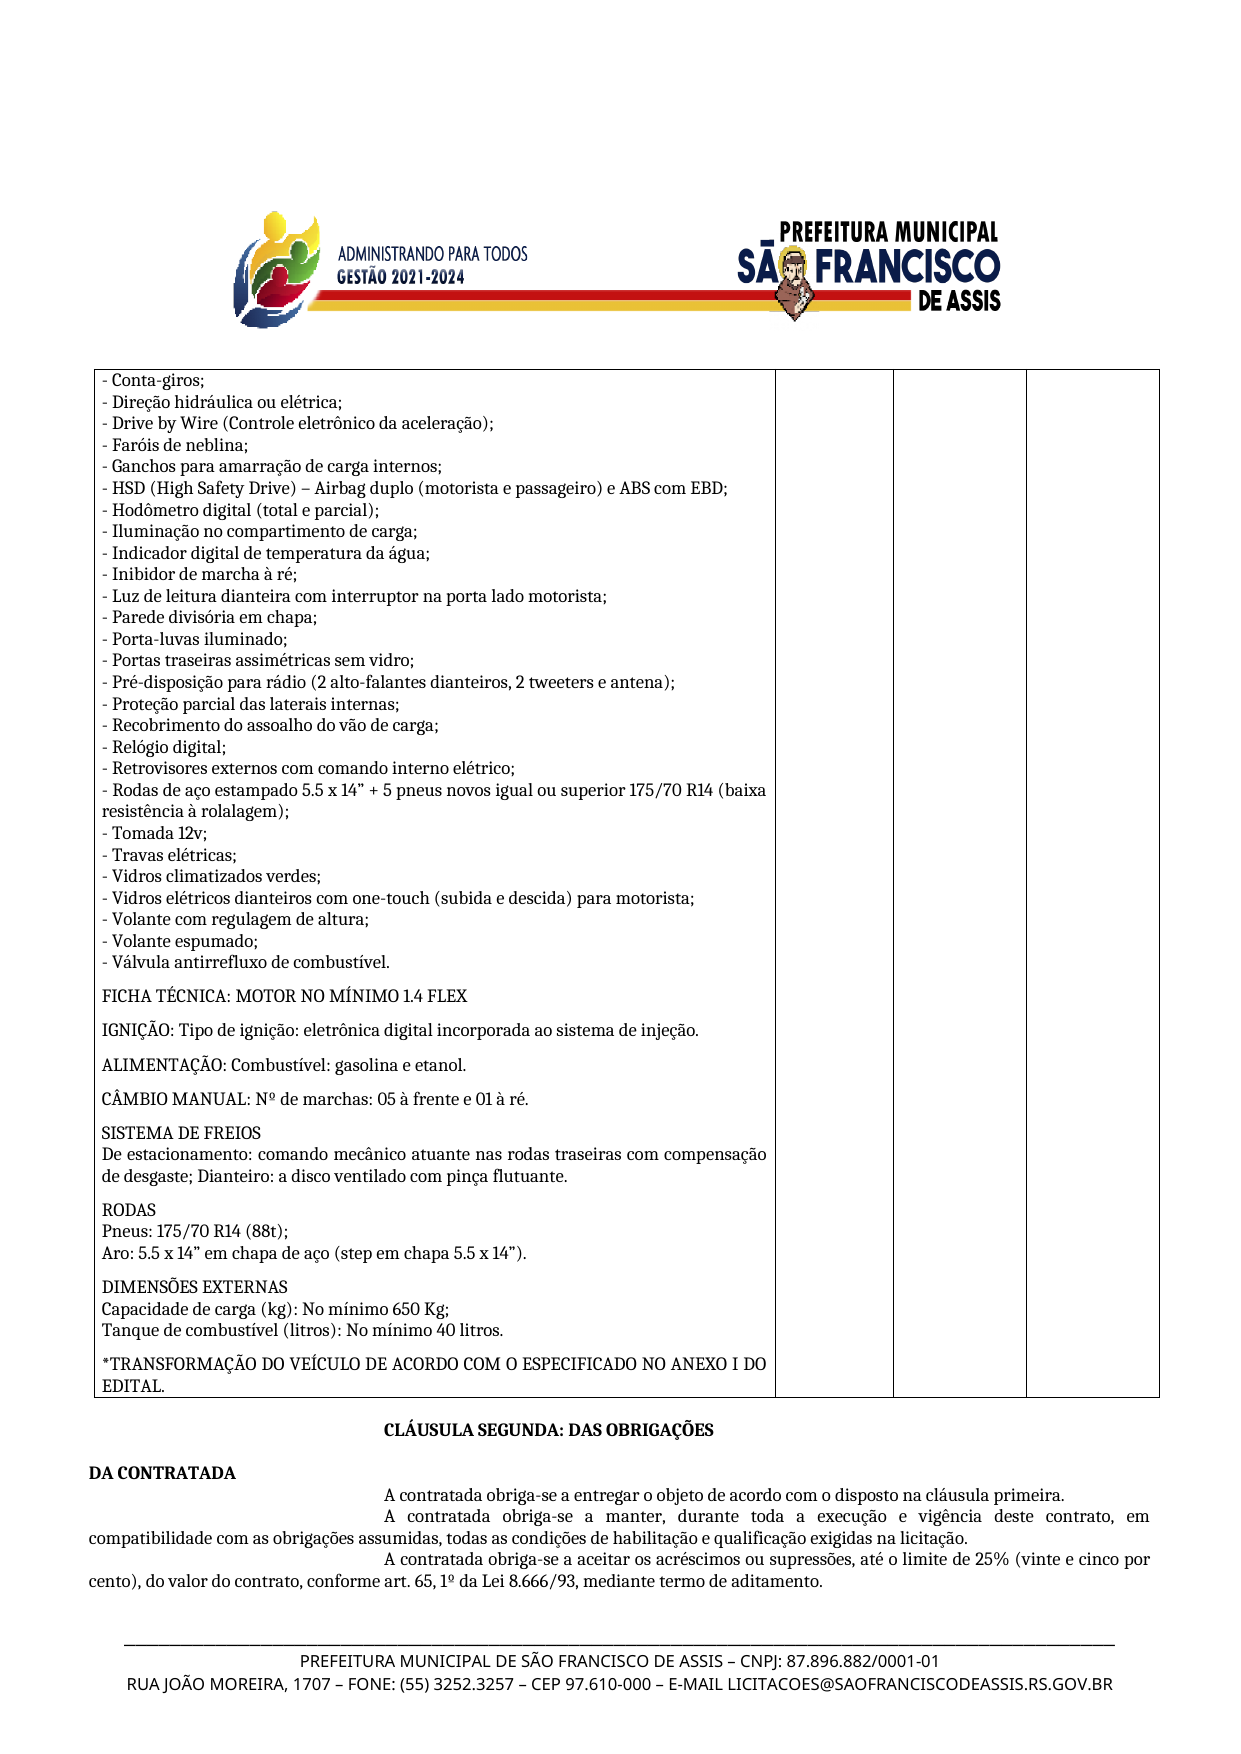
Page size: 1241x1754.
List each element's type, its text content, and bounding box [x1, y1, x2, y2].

text A contratada obriga-se a entregar o objeto de acordo com o disposto na cláusula primeira. [89, 1484, 1152, 1506]
table_cell [1027, 370, 1159, 1397]
table_cell [894, 370, 1026, 1397]
text CLÁUSULA SEGUNDA: DAS OBRIGAÇÕES [89, 1419, 1152, 1441]
text DA CONTRATADA [89, 1463, 1152, 1484]
text A contratada obriga-se a aceitar os acréscimos ou supressões, até o limite de 25% (vinte e cinco por cento), do valor do contrato, conforme art. 65, 1º da Lei 8.666/93, mediante termo de aditamento. [89, 1549, 1152, 1592]
text A contratada obriga-se a manter, durante toda a execução e vigência deste contrato, em compatibilidade com as obrigações assumidas, todas as condições de habilitação e qualificação exigidas na licitação. [89, 1506, 1152, 1549]
table_cell - Conta-giros; - Direção hidráulica ou elétrica; - Drive by Wire (Controle eletrônico da aceleração); - Faróis de neblina; - Ganchos para amarração de carga internos; - HSD (High Safety Drive) – Airbag duplo (motorista e passageiro) e ABS com EBD; - Hodômetro digital (total e parcial); - Iluminação no compartimento de carga; - Indicador digital de temperatura da água; - Inibidor de marcha à ré; - Luz de leitura dianteira com interruptor na porta lado motorista; - Parede divisória em chapa; - Porta-luvas iluminado; - Portas traseiras assimétricas sem vidro; - Pré-disposição para rádio (2 alto-falantes dianteiros, 2 tweeters e antena); - Proteção parcial das laterais internas; - Recobrimento do assoalho do vão de carga; - Relógio digital; - Retrovisores externos com comando interno elétrico; - Rodas de aço estampado 5.5 x 14” + 5 pneus novos igual ou superior 175/70 R14 (baixa resistência à rolalagem); - Tomada 12v; - Travas elétricas; - Vidros climatizados verdes; - Vidros elétricos dianteiros com one-touch (subida e descida) para motorista; - Volante com regulagem de altura; - Volante espumado; - Válvula antirrefluxo de combustível. FICHA TÉCNICA: MOTOR NO MÍNIMO 1.4 FLEX IGNIÇÃO: Tipo de ignição: eletrônica digital incorporada ao sistema de injeção. ALIMENTAÇÃO: Combustível: gasolina e etanol. CÂMBIO MANUAL: Nº de marchas: 05 à frente e 01 à ré. SISTEMA DE FREIOS De estacionamento: comando mecânico atuante nas rodas traseiras com compensação de desgaste; Dianteiro: a disco ventilado com pinça flutuante. RODAS Pneus: 175/70 R14 (88t); Aro: 5.5 x 14” em chapa de aço (step em chapa 5.5 x 14”). DIMENSÕES EXTERNAS Capacidade de carga (kg): No mínimo 650 Kg; Tanque de combustível (litros): No mínimo 40 litros. *TRANSFORMAÇÃO DO VEÍCULO DE ACORDO COM O ESPECIFICADO NO ANEXO I DO EDITAL. [95, 370, 775, 1397]
table_cell [776, 370, 893, 1397]
